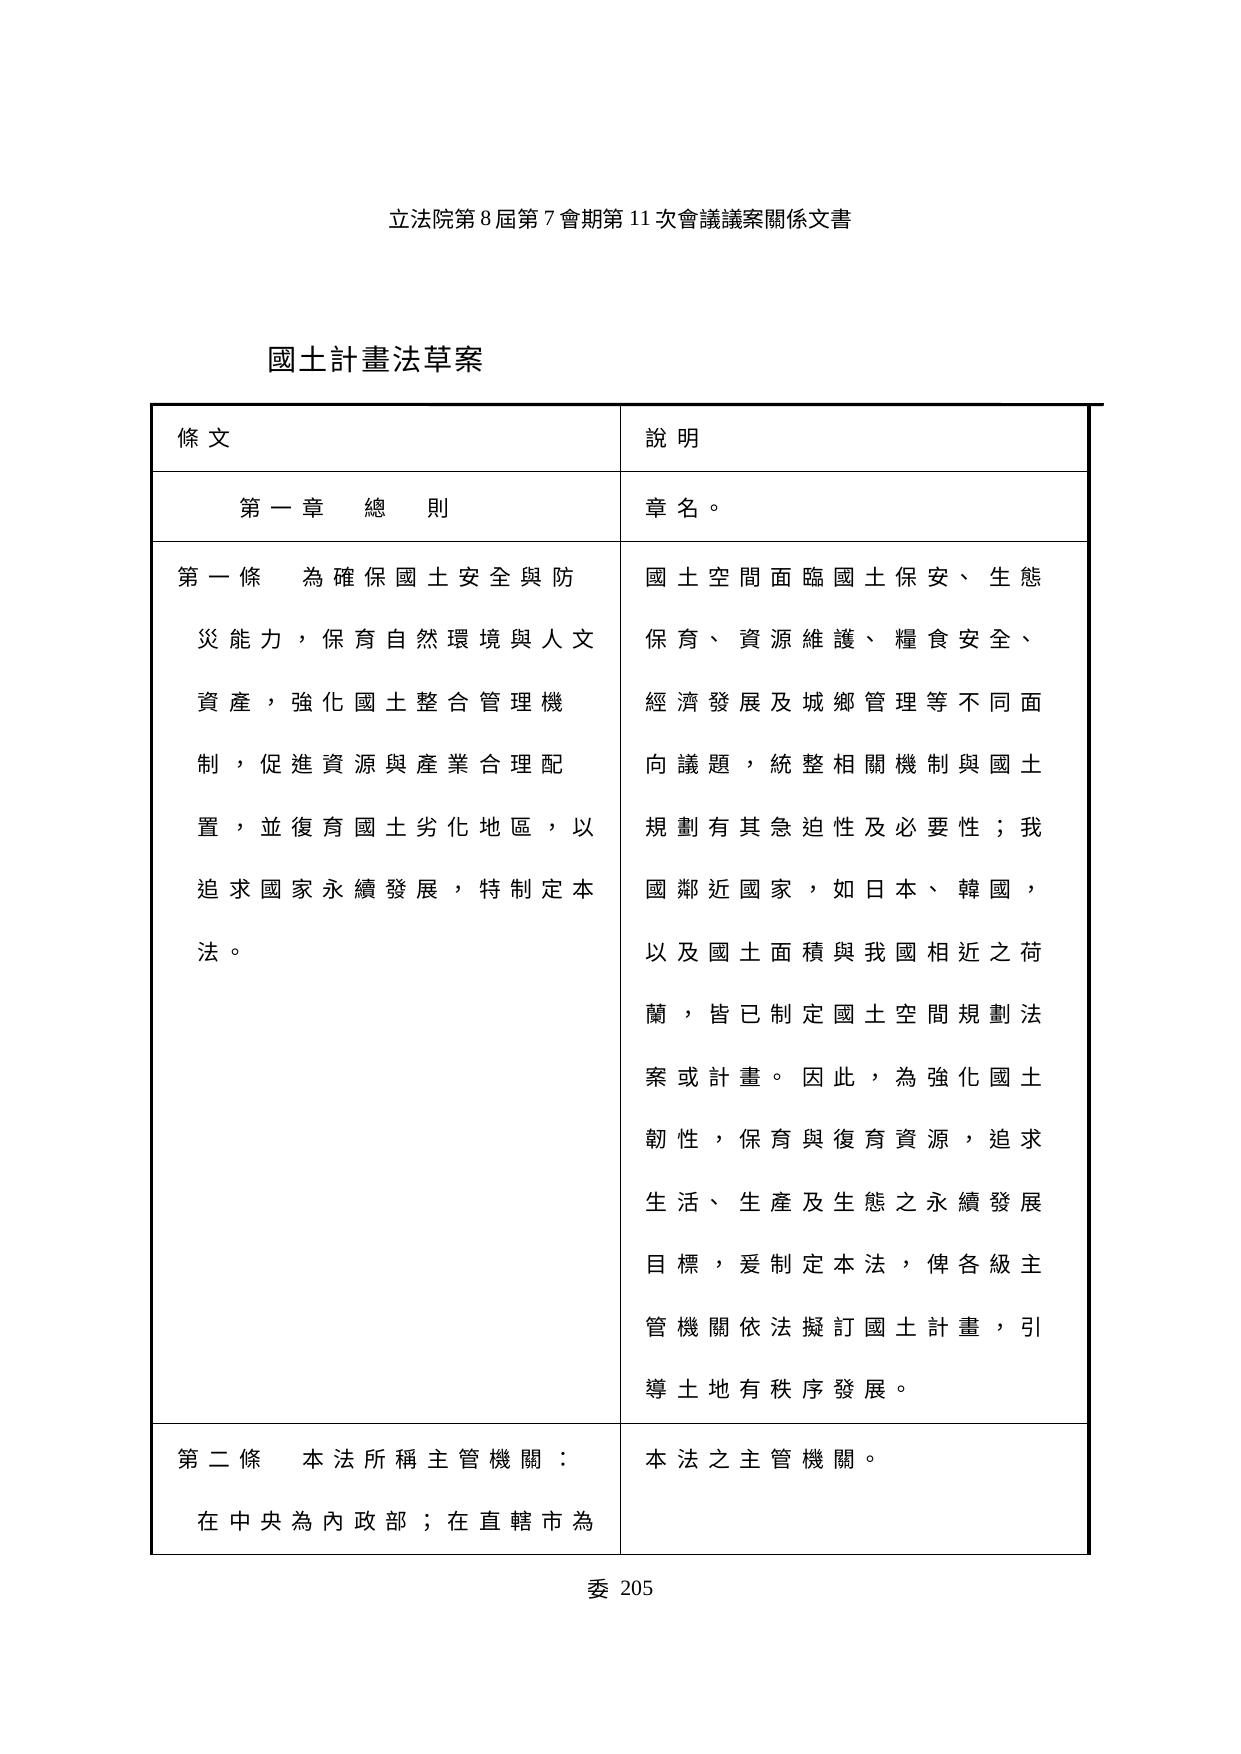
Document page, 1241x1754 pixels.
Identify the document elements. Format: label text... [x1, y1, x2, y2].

table_cell 本法之主管機關。 [621, 1424, 1087, 1554]
table_cell 條文 [153, 406, 620, 471]
table_cell 國土空間面臨國土保安、生態保育、資源維護、糧食安全、經濟發展及城鄉管理等不同面向議題，統整相關機制與國土規劃有其急迫性及必要性；我國鄰近國家，如日本、韓國，以及國土面積與我國相近之荷蘭，皆已制定國土空間規劃法案或計畫。因此，為強化國土韌性，保育與復育資源，追求生活、生產及生態之永續發展目標，爰制定本法，俾各級主管機關依法擬訂國土計畫，引導土地有秩序發展。 [621, 542, 1087, 1422]
table_cell 第二條 本法所稱主管機關：在中央為內政部；在直轄市為 [153, 1424, 620, 1554]
table_header 國土計畫法草案 [151, 313, 1089, 403]
table_cell 第一條 為確保國土安全與防災能力，保育自然環境與人文資產，強化國土整合管理機制，促進資源與產業合理配置，並復育國土劣化地區，以追求國家永續發展，特制定本法。 [153, 542, 620, 1422]
table_cell 說明 [621, 407, 1087, 471]
table_cell 章名。 [621, 472, 1087, 541]
table_cell 第一章 總 則 [153, 472, 620, 541]
